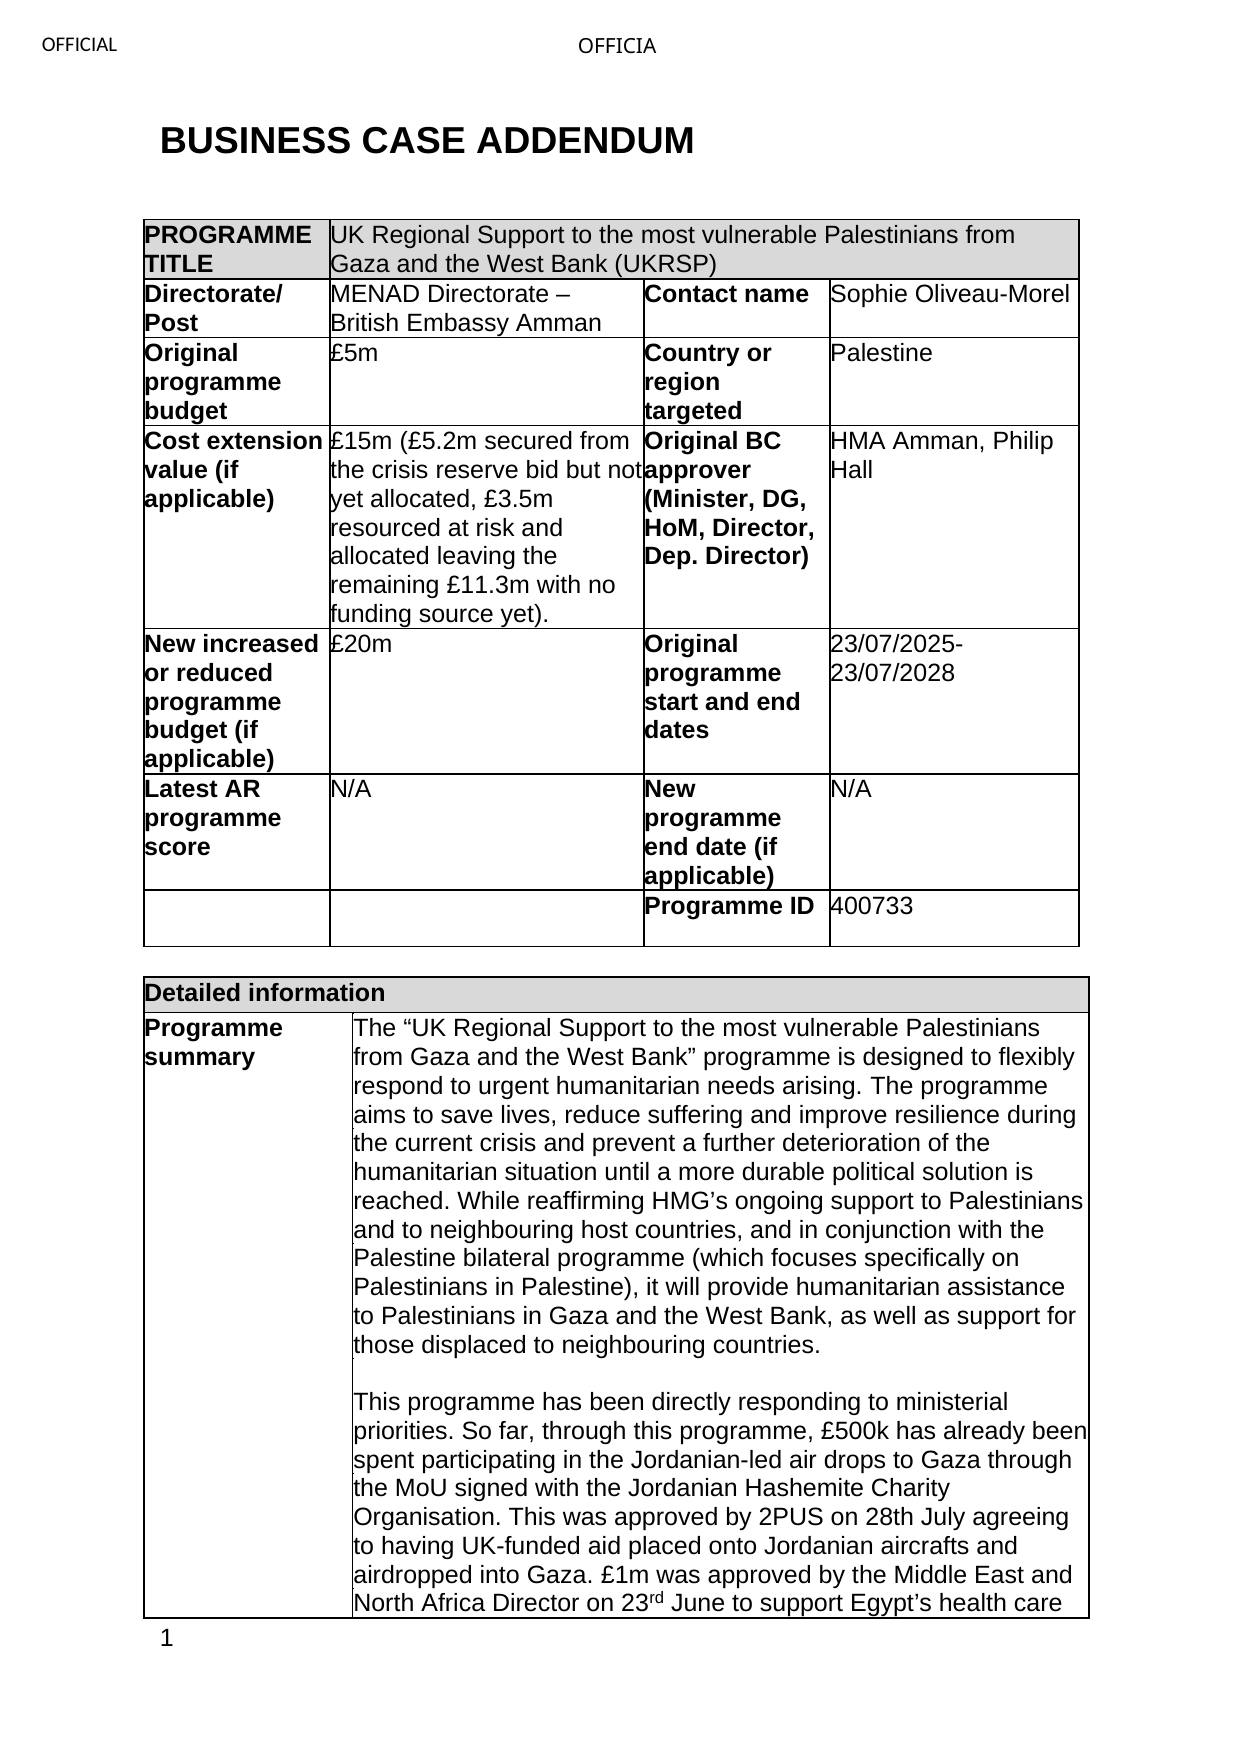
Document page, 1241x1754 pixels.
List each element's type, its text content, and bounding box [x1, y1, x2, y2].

table_header UK Regional Support to the most vulnerable Palestinians from Gaza and the West Bank (UKRSP) [331, 220, 1078, 278]
table_cell The “UK Regional Support to the most vulnerable Palestinians from Gaza and the West Bank” programme is designed to flexibly respond to urgent humanitarian needs arising. The programme aims to save lives, reduce suffering and improve resilience during the current crisis and prevent a further deterioration of the humanitarian situation until a more durable political solution is reached. While reaffirming HMG’s ongoing support to Palestinians and to neighbouring host countries, and in conjunction with the Palestine bilateral programme (which focuses specifically on Palestinians in Palestine), it will provide humanitarian assistance to Palestinians in Gaza and the West Bank, as well as support for those displaced to neighbouring countries. This programme has been directly responding to ministerial priorities. So far, through this programme, £500k has already been spent participating in the Jordanian-led air drops to Gaza through the MoU signed with the Jordanian Hashemite Charity Organisation. This was approved by 2PUS on 28th July agreeing to having UK-funded aid placed onto Jordanian aircrafts and airdropped into Gaza. £1m was approved by the Middle East and North Africa Director on 23rd June to support Egypt’s health care [354, 1013, 1088, 1617]
table_header PROGRAMME TITLE [145, 220, 329, 278]
table_cell Latest AR programme score [145, 775, 329, 889]
table_cell New programme end date (if applicable) [645, 775, 829, 889]
text BUSINESS CASE ADDENDUM [159, 118, 1096, 161]
table_cell Original BC approver (Minister, DG, HoM, Director, Dep. Director) [645, 426, 829, 627]
table_cell Palestine [831, 338, 1078, 425]
table_cell N/A [831, 775, 1078, 889]
table_cell £20m [331, 629, 643, 773]
table_cell Directorate/ Post [145, 280, 329, 337]
table_cell Country or region targeted [645, 338, 829, 425]
table_cell Programme ID [645, 891, 829, 946]
table_cell Contact name [645, 280, 829, 337]
table_cell [331, 891, 643, 946]
table_cell HMA Amman, Philip Hall [831, 426, 1078, 627]
table_cell Original programme budget [145, 338, 329, 425]
table_cell New increased or reduced programme budget (if applicable) [145, 629, 329, 773]
table_cell 400733 [831, 891, 1078, 946]
table_cell £15m (£5.2m secured from the crisis reserve bid but not yet allocated, £3.5m resourced at risk and allocated leaving the remaining £11.3m with no funding source yet). [331, 426, 643, 627]
table_cell MENAD Directorate – British Embassy Amman [331, 280, 643, 337]
table_cell Programme summary [145, 1013, 352, 1617]
table_cell Cost extension value (if applicable) [145, 426, 329, 627]
table_cell £5m [331, 338, 643, 425]
table_cell Original programme start and end dates [645, 629, 829, 773]
table_cell 23/07/2025-23/07/2028 [831, 629, 1078, 773]
table_cell Sophie Oliveau-Morel [831, 280, 1078, 337]
table_header Detailed information [145, 978, 1088, 1012]
table_cell [145, 891, 329, 946]
table_cell N/A [331, 775, 643, 889]
